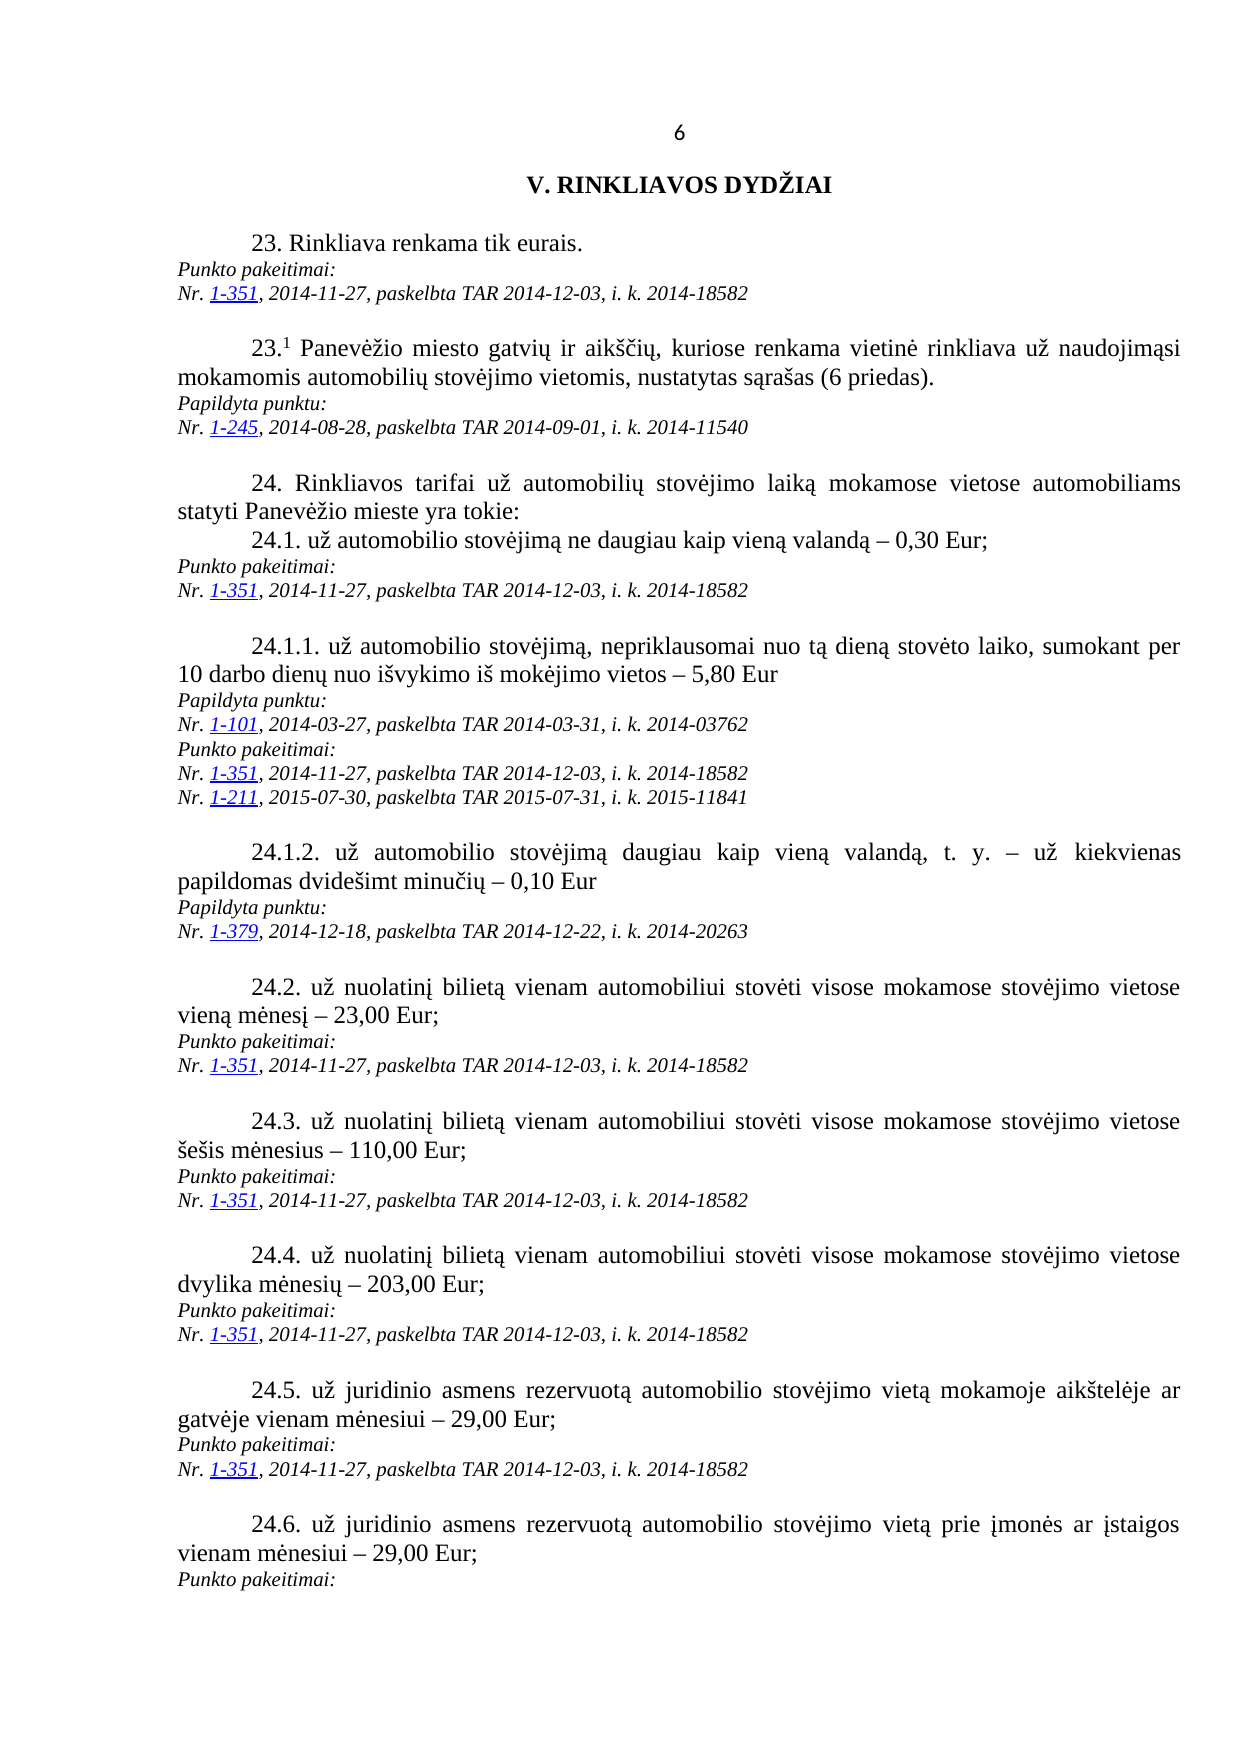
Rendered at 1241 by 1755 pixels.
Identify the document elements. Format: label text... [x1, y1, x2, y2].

text 23. Rinkliava renkama tik eurais. [177, 228, 1181, 256]
text Punkto pakeitimai: [177, 554, 1181, 578]
text Punkto pakeitimai: [177, 1432, 1181, 1456]
text Punkto pakeitimai: [177, 1298, 1181, 1322]
text Nr. 1-351, 2014-11-27, paskelbta TAR 2014-12-03, i. k. 2014-18582 [177, 578, 1181, 602]
text 24.1. už automobilio stovėjimą ne daugiau kaip vieną valandą – 0,30 Eur; [177, 525, 1181, 554]
text Punkto pakeitimai: [177, 1164, 1181, 1188]
text Papildyta punktu: [177, 688, 1181, 712]
text Nr. 1-101, 2014-03-27, paskelbta TAR 2014-03-31, i. k. 2014-03762 [177, 712, 1181, 736]
text Punkto pakeitimai: [177, 1567, 1181, 1591]
text Nr. 1-351, 2014-11-27, paskelbta TAR 2014-12-03, i. k. 2014-18582 [177, 761, 1181, 784]
text Punkto pakeitimai: [177, 256, 1181, 281]
text Nr. 1-379, 2014-12-18, paskelbta TAR 2014-12-22, i. k. 2014-20263 [177, 919, 1181, 943]
text 24.3. už nuolatinį bilietą vienam automobiliui stovėti visose mokamose stovėjimo vietose šešis mėnesius – 110,00 Eur; [177, 1106, 1181, 1164]
text Papildyta punktu: [177, 391, 1181, 415]
text Nr. 1-245, 2014-08-28, paskelbta TAR 2014-09-01, i. k. 2014-11540 [177, 415, 1181, 439]
text 24.1.2. už automobilio stovėjimą daugiau kaip vieną valandą, t. y. – už kiekvienas papildomas dvidešimt minučių – 0,10 Eur [177, 837, 1181, 895]
text Nr. 1-351, 2014-11-27, paskelbta TAR 2014-12-03, i. k. 2014-18582 [177, 1322, 1181, 1346]
text Punkto pakeitimai: [177, 736, 1181, 761]
text Punkto pakeitimai: [177, 1029, 1181, 1053]
text Nr. 1-351, 2014-11-27, paskelbta TAR 2014-12-03, i. k. 2014-18582 [177, 1053, 1181, 1077]
text 24.5. už juridinio asmens rezervuotą automobilio stovėjimo vietą mokamoje aikštelėje ar gatvėje vienam mėnesiui – 29,00 Eur; [177, 1375, 1181, 1432]
text Nr. 1-211, 2015-07-30, paskelbta TAR 2015-07-31, i. k. 2015-11841 [177, 784, 1181, 809]
text 24.4. už nuolatinį bilietą vienam automobiliui stovėti visose mokamose stovėjimo vietose dvylika mėnesių – 203,00 Eur; [177, 1241, 1181, 1298]
text 24.2. už nuolatinį bilietą vienam automobiliui stovėti visose mokamose stovėjimo vietose vieną mėnesį – 23,00 Eur; [177, 972, 1181, 1029]
text 23.1 Panevėžio miesto gatvių ir aikščių, kuriose renkama vietinė rinkliava už naudojimąsi mokamomis automobilių stovėjimo vietomis, nustatytas sąrašas (6 priedas). [177, 333, 1181, 391]
text 24.1.1. už automobilio stovėjimą, nepriklausomai nuo tą dieną stovėto laiko, sumokant per 10 darbo dienų nuo išvykimo iš mokėjimo vietos – 5,80 Eur [177, 631, 1181, 688]
text V. RINKLIAVOS DYDŽIAI [177, 170, 1181, 199]
text Papildyta punktu: [177, 895, 1181, 919]
text Nr. 1-351, 2014-11-27, paskelbta TAR 2014-12-03, i. k. 2014-18582 [177, 281, 1181, 304]
text Nr. 1-351, 2014-11-27, paskelbta TAR 2014-12-03, i. k. 2014-18582 [177, 1456, 1181, 1481]
text Nr. 1-351, 2014-11-27, paskelbta TAR 2014-12-03, i. k. 2014-18582 [177, 1188, 1181, 1212]
text 24.6. už juridinio asmens rezervuotą automobilio stovėjimo vietą prie įmonės ar įstaigos vienam mėnesiui – 29,00 Eur; [177, 1509, 1181, 1567]
text 24. Rinkliavos tarifai už automobilių stovėjimo laiką mokamose vietose automobiliams statyti Panevėžio mieste yra tokie: [177, 468, 1181, 525]
